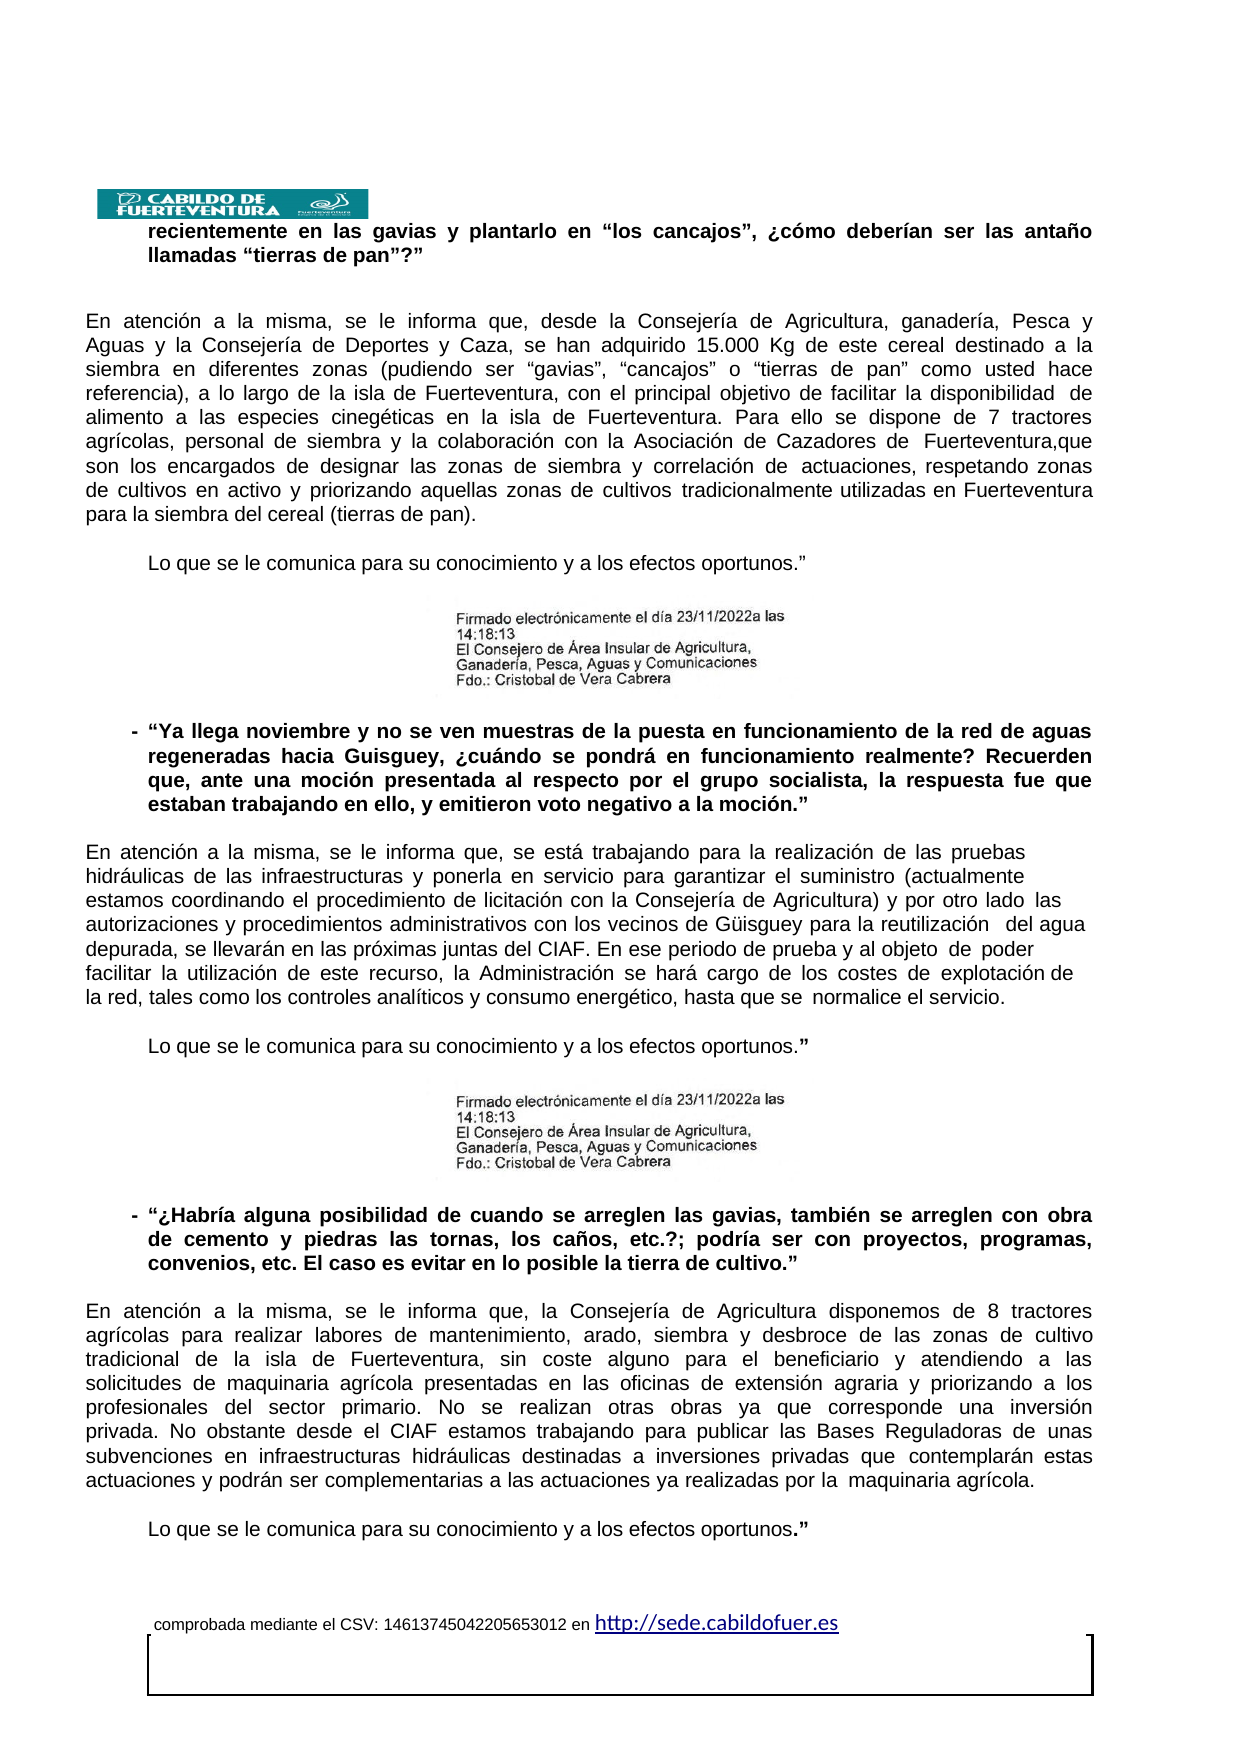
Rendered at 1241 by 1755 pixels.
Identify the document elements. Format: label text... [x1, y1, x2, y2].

text En atención a la misma, se le informa que, desde la Consejería de Agricultura, ganadería, Pesca y Aguas y la Consejería de Deportes y Caza, se han adquirido 15.000 Kg de este cereal destinado a la siembra en diferentes zonas (pudiendo ser “gavias”, “cancajos” o “tierras de pan” como usted hace referencia), a lo largo de la isla de Fuerteventura, con el principal objetivo de facilitar la disponibilidad de alimento a las especies cinegéticas en la isla de Fuerteventura. Para ello se dispone de 7 tractores agrícolas, personal de siembra y la colaboración con la Asociación de Cazadores de Fuerteventura,que son los encargados de designar las zonas de siembra y correlación de actuaciones, respetando zonas de cultivos en activo y priorizando aquellas zonas de cultivos tradicionalmente utilizadas en Fuerteventura para la siembra del cereal (tierras de pan). [85, 308, 1093, 526]
text Lo que se le comunica para su conocimiento y a los efectos oportunos.” [148, 1034, 1107, 1058]
text Lo que se le comunica para su conocimiento y a los efectos oportunos.” [148, 1517, 1107, 1541]
picture [425, 595, 815, 699]
text En atención a la misma, se le informa que, se está trabajando para la realización de las pruebas hidráulicas de las infraestructuras y ponerla en servicio para garantizar el suministro (actualmente estamos coordinando el procedimiento de licitación con la Consejería de Agricultura) y por otro lado las autorizaciones y procedimientos administrativos con los vecinos de Güisguey para la reutilización del agua depurada, se llevarán en las próximas juntas del CIAF. En ese periodo de prueba y al objeto de poder facilitar la utilización de este recurso, la Administración se hará cargo de los costes de explotación de la red, tales como los controles analíticos y consumo energético, hasta que se normalice el servicio. [85, 840, 1093, 1009]
list “¿Habría alguna posibilidad de cuando se arreglen las gavias, también se arreglen con obra de cemento y piedras las tornas, los caños, etc.?; podría ser con proyectos, programas, convenios, etc. El caso es evitar en lo posible la tierra de cultivo.” [131, 1202, 1093, 1275]
list recientemente en las gavias y plantarlo en “los cancajos”, ¿cómo deberían ser las antaño llamadas “tierras de pan”?” [131, 219, 1093, 267]
picture [97, 189, 369, 219]
text Lo que se le comunica para su conocimiento y a los efectos oportunos.” [148, 551, 1107, 575]
picture [425, 1078, 815, 1182]
list “Ya llega noviembre y no se ven muestras de la puesta en funcionamiento de la red de aguas regeneradas hacia Guisguey, ¿cuándo se pondrá en funcionamiento realmente? Recuerden que, ante una moción presentada al respecto por el grupo socialista, la respuesta fue que estaban trabajando en ello, y emitieron voto negativo a la moción.” [131, 719, 1093, 816]
text En atención a la misma, se le informa que, la Consejería de Agricultura disponemos de 8 tractores agrícolas para realizar labores de mantenimiento, arado, siembra y desbroce de las zonas de cultivo tradicional de la isla de Fuerteventura, sin coste alguno para el beneficiario y atendiendo a las solicitudes de maquinaria agrícola presentadas en las oficinas de extensión agraria y priorizando a los profesionales del sector primario. No se realizan otras obras ya que corresponde una inversión privada. No obstante desde el CIAF estamos trabajando para publicar las Bases Reguladoras de unas subvenciones en infraestructuras hidráulicas destinadas a inversiones privadas que contemplarán estas actuaciones y podrán ser complementarias a las actuaciones ya realizadas por la maquinaria agrícola. [85, 1298, 1093, 1492]
